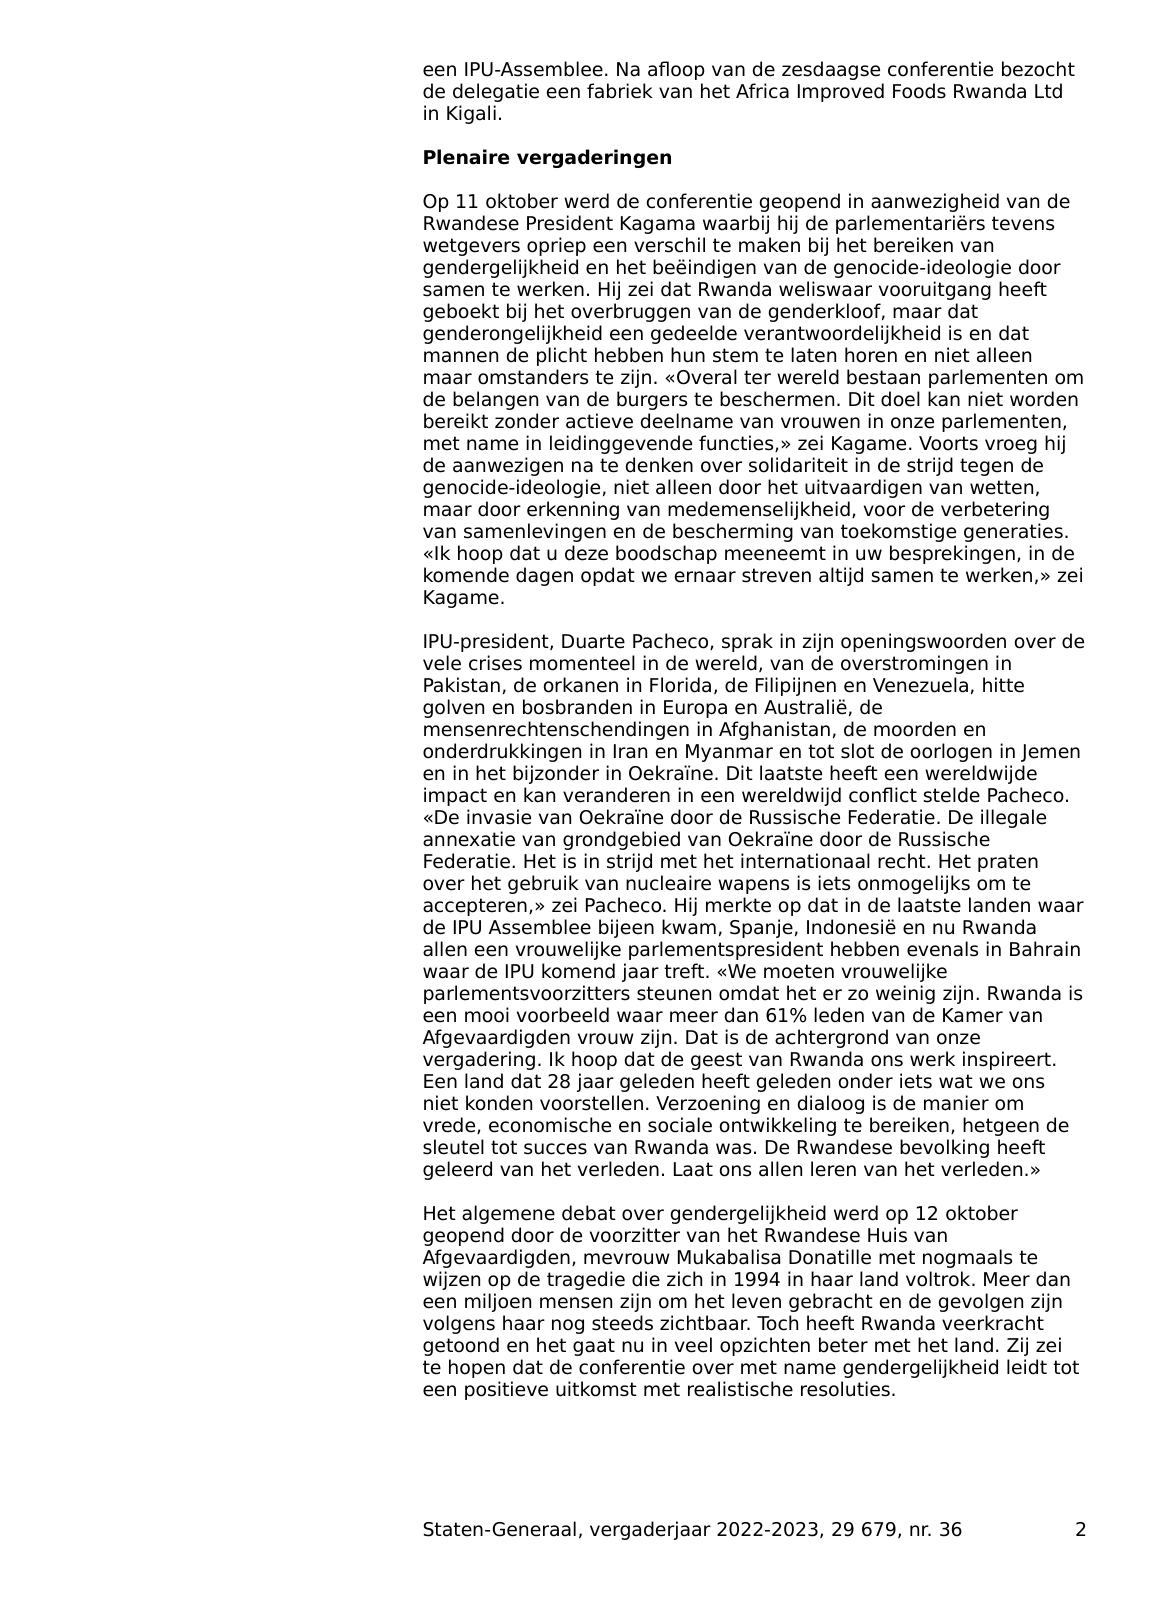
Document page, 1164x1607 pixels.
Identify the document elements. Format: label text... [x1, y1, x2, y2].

subtitle Plenaire vergaderingen [422, 147, 1087, 169]
text Op 11 oktober werd de conferentie geopend in aanwezigheid van de Rwandese President Kagama waarbij hij de parlementariërs tevens wetgevers opriep een verschil te maken bij het bereiken van gendergelijkheid en het beëindigen van de genocide-ideologie door samen te werken. Hij zei dat Rwanda weliswaar vooruitgang heeft geboekt bij het overbruggen van de genderkloof, maar dat genderongelijkheid een gedeelde verantwoordelijkheid is en dat mannen de plicht hebben hun stem te laten horen en niet alleen maar omstanders te zijn. «Overal ter wereld bestaan parlementen om de belangen van de burgers te beschermen. Dit doel kan niet worden bereikt zonder actieve deelname van vrouwen in onze parlementen, met name in leidinggevende functies,» zei Kagame. Voorts vroeg hij de aanwezigen na te denken over solidariteit in de strijd tegen de genocide-ideologie, niet alleen door het uitvaardigen van wetten, maar door erkenning van medemenselijkheid, voor de verbetering van samenlevingen en de bescherming van toekomstige generaties. «Ik hoop dat u deze boodschap meeneemt in uw besprekingen, in de komende dagen opdat we ernaar streven altijd samen te werken,» zei Kagame. [422, 191, 1087, 609]
text Het algemene debat over gendergelijkheid werd op 12 oktober geopend door de voorzitter van het Rwandese Huis van Afgevaardigden, mevrouw Mukabalisa Donatille met nogmaals te wijzen op de tragedie die zich in 1994 in haar land voltrok. Meer dan een miljoen mensen zijn om het leven gebracht en de gevolgen zijn volgens haar nog steeds zichtbaar. Toch heeft Rwanda veerkracht getoond en het gaat nu in veel opzichten beter met het land. Zij zei te hopen dat de conferentie over met name gendergelijkheid leidt tot een positieve uitkomst met realistische resoluties. [422, 1203, 1087, 1401]
text een IPU-Assemblee. Na afloop van de zesdaagse conferentie bezocht de delegatie een fabriek van het Africa Improved Foods Rwanda Ltd in Kigali. [422, 59, 1087, 125]
text IPU-president, Duarte Pacheco, sprak in zijn openingswoorden over de vele crises momenteel in de wereld, van de overstromingen in Pakistan, de orkanen in Florida, de Filipijnen en Venezuela, hitte golven en bosbranden in Europa en Australië, de mensenrechtenschendingen in Afghanistan, de moorden en onderdrukkingen in Iran en Myanmar en tot slot de oorlogen in Jemen en in het bijzonder in Oekraïne. Dit laatste heeft een wereldwijde impact en kan veranderen in een wereldwijd conflict stelde Pacheco. «De invasie van Oekraïne door de Russische Federatie. De illegale annexatie van grondgebied van Oekraïne door de Russische Federatie. Het is in strijd met het internationaal recht. Het praten over het gebruik van nucleaire wapens is iets onmogelijks om te accepteren,» zei Pacheco. Hij merkte op dat in de laatste landen waar de IPU Assemblee bijeen kwam, Spanje, Indonesië en nu Rwanda allen een vrouwelijke parlementspresident hebben evenals in Bahrain waar de IPU komend jaar treft. «We moeten vrouwelijke parlementsvoorzitters steunen omdat het er zo weinig zijn. Rwanda is een mooi voorbeeld waar meer dan 61% leden van de Kamer van Afgevaardigden vrouw zijn. Dat is de achtergrond van onze vergadering. Ik hoop dat de geest van Rwanda ons werk inspireert. Een land dat 28 jaar geleden heeft geleden onder iets wat we ons niet konden voorstellen. Verzoening en dialoog is de manier om vrede, economische en sociale ontwikkeling te bereiken, hetgeen de sleutel tot succes van Rwanda was. De Rwandese bevolking heeft geleerd van het verleden. Laat ons allen leren van het verleden.» [422, 631, 1087, 1181]
